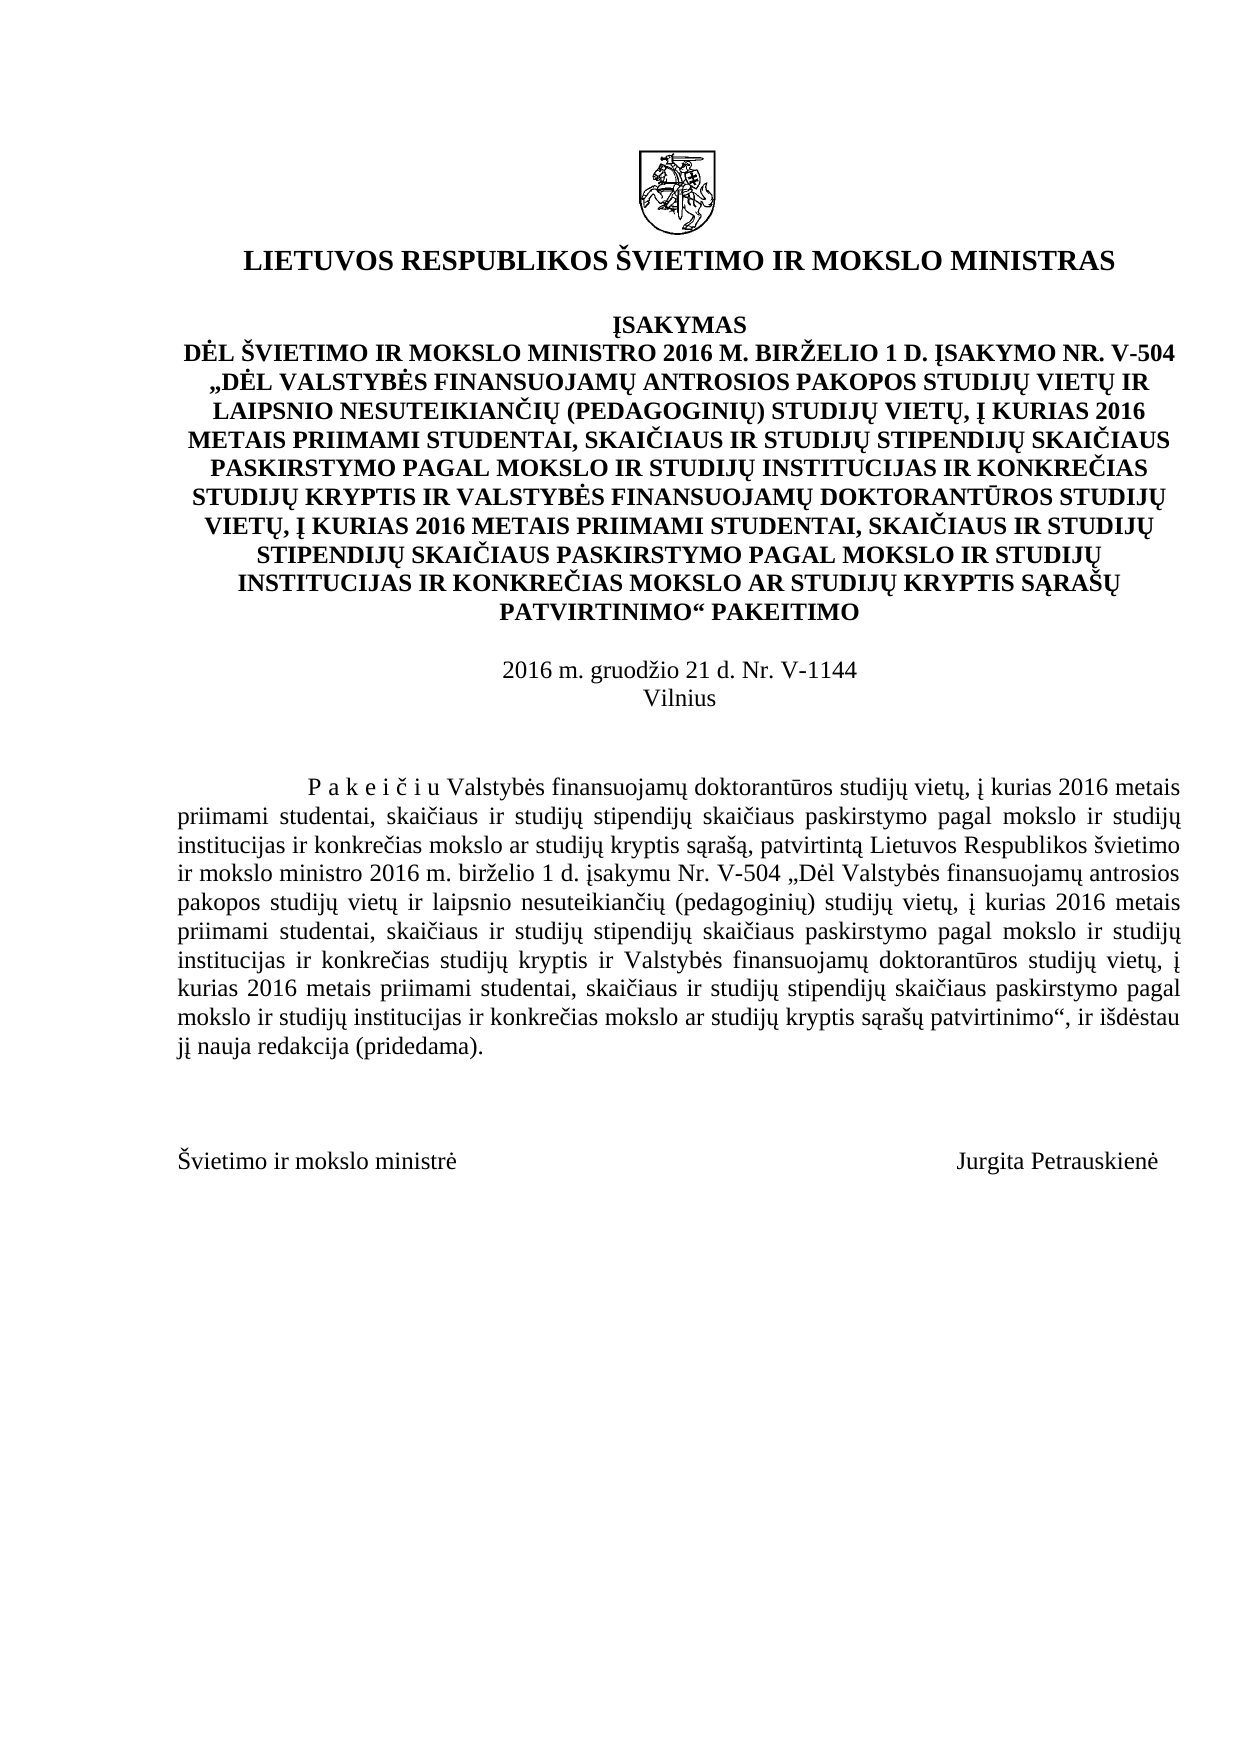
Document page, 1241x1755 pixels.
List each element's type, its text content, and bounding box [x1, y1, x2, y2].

text 2016 m. gruodžio 21 d. Nr. V-1144 [177, 655, 1182, 683]
text DĖL ŠVIETIMO IR MOKSLO MINISTRO 2016 M. BIRŽELIO 1 D. ĮSAKYMO NR. V-504 „DĖL VALSTYBĖS FINANSUOJAMŲ ANTROSIOS PAKOPOS STUDIJŲ VIETŲ IR LAIPSNIO NESUTEIKIANČIŲ (PEDAGOGINIŲ) STUDIJŲ VIETŲ, Į KURIAS 2016 METAIS PRIIMAMI STUDENTAI, SKAIČIAUS IR STUDIJŲ STIPENDIJŲ SKAIČIAUS PASKIRSTYMO PAGAL MOKSLO IR STUDIJŲ INSTITUCIJAS IR KONKREČIAS STUDIJŲ KRYPTIS IR VALSTYBĖS FINANSUOJAMŲ DOKTORANTŪROS STUDIJŲ VIETŲ, Į KURIAS 2016 METAIS PRIIMAMI STUDENTAI, SKAIČIAUS IR STUDIJŲ STIPENDIJŲ SKAIČIAUS PASKIRSTYMO PAGAL MOKSLO IR STUDIJŲ INSTITUCIJAS IR KONKREČIAS MOKSLO AR STUDIJŲ KRYPTIS SĄRAŠŲ PATVIRTINIMO“ PAKEITIMO [177, 338, 1182, 626]
text P a k e i č i u Valstybės finansuojamų doktorantūros studijų vietų, į kurias 2016 metais priimami studentai, skaičiaus ir studijų stipendijų skaičiaus paskirstymo pagal mokslo ir studijų institucijas ir konkrečias mokslo ar studijų kryptis sąrašą, patvirtintą Lietuvos Respublikos švietimo ir mokslo ministro 2016 m. birželio 1 d. įsakymu Nr. V-504 „Dėl Valstybės finansuojamų antrosios pakopos studijų vietų ir laipsnio nesuteikiančių (pedagoginių) studijų vietų, į kurias 2016 metais priimami studentai, skaičiaus ir studijų stipendijų skaičiaus paskirstymo pagal mokslo ir studijų institucijas ir konkrečias studijų kryptis ir Valstybės finansuojamų doktorantūros studijų vietų, į kurias 2016 metais priimami studentai, skaičiaus ir studijų stipendijų skaičiaus paskirstymo pagal mokslo ir studijų institucijas ir konkrečias mokslo ar studijų kryptis sąrašų patvirtinimo“, ir išdėstau jį nauja redakcija (pridedama). [177, 772, 1182, 1060]
text ĮSAKYMAS [177, 310, 1182, 338]
text Švietimo ir mokslo ministrė Jurgita Petrauskienė [177, 1146, 1182, 1175]
text Vilnius [177, 683, 1182, 712]
text LIETUVOS RESPUBLIKOS ŠVIETIMO IR MOKSLO MINISTRAS [177, 243, 1182, 276]
